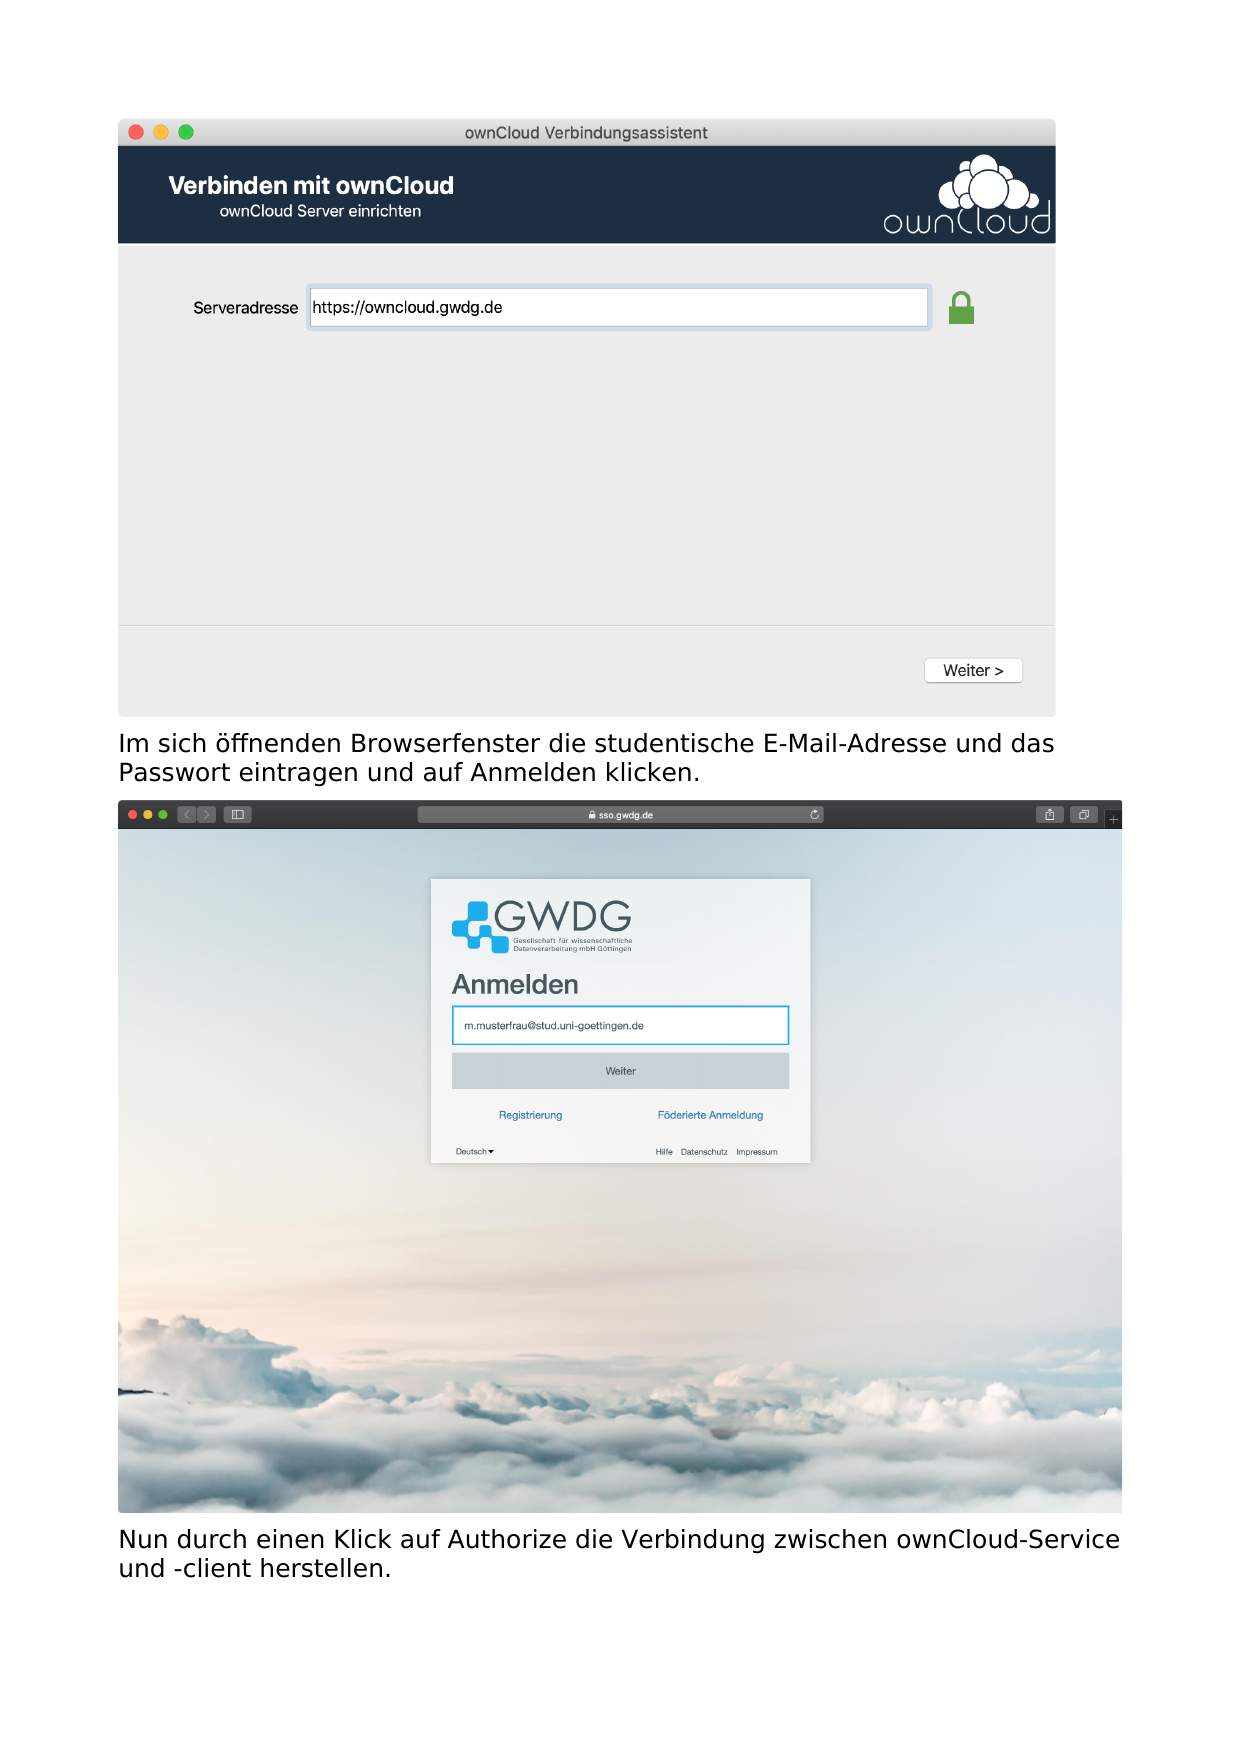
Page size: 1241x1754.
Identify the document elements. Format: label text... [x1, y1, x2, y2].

text Nun durch einen Klick auf Authorize die Verbindung zwischen ownCloud-Service und -client herstellen. [118, 1525, 1122, 1584]
text Im sich öffnenden Browserfenster die studentische E-Mail-Adresse und das Passwort eintragen und auf Anmelden klicken. [118, 729, 1122, 788]
picture [118, 800, 1123, 1513]
picture [118, 118, 1056, 717]
